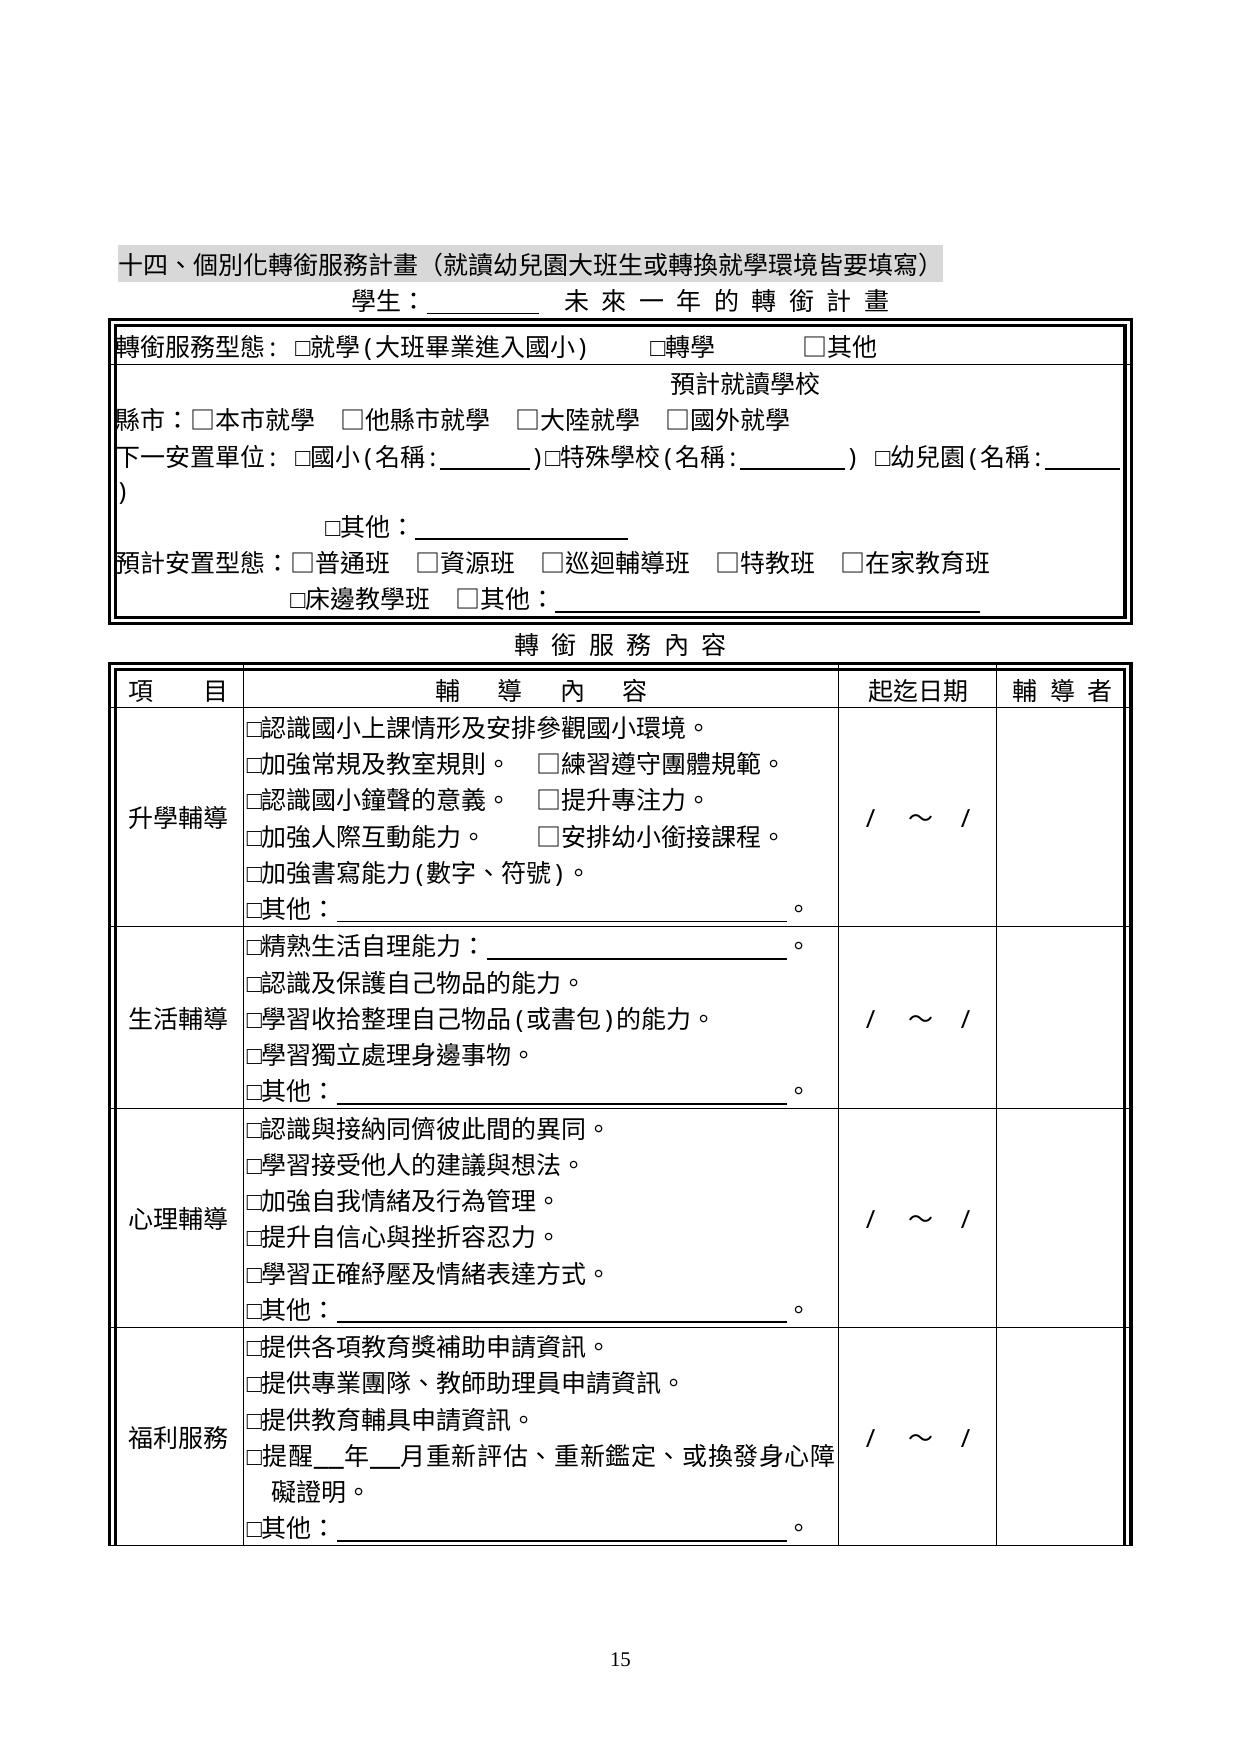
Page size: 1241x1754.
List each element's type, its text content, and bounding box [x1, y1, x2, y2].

table_cell / 〜 / [839, 927, 996, 1108]
table_cell 心理輔導 [117, 1109, 243, 1327]
table_cell □認識與接納同儕彼此間的異同。 □學習接受他人的建議與想法。 □加強自我情緒及行為管理。 □提升自信心與挫折容忍力。 □學習正確紓壓及情緒表達方式。 □其他： 。 [244, 1109, 838, 1327]
table_cell [997, 927, 1123, 1108]
table_cell / 〜 / [839, 1328, 996, 1545]
table_cell □精熟生活自理能力： 。 □認識及保護自己物品的能力。 □學習收拾整理自己物品(或書包)的能力。 □學習獨立處理身邊事物。 □其他： 。 [244, 927, 838, 1108]
text 學生： 未 來 一 年 的 轉 銜 計 畫 [118, 282, 1122, 318]
text 轉 銜 服 務 內 容 [118, 625, 1122, 662]
table_cell 升學輔導 [117, 708, 243, 926]
text 十四、個別化轉銜服務計畫（就讀幼兒園大班生或轉換就學環境皆要填寫） [118, 245, 1122, 282]
table_cell / 〜 / [839, 708, 996, 926]
table_cell [997, 1109, 1123, 1327]
table_header 輔 導 者 [997, 665, 1128, 707]
table_cell □提供各項教育獎補助申請資訊。 □提供專業團隊、教師助理員申請資訊。 □提供教育輔具申請資訊。 □提醒__年__月重新評估、重新鑑定、或換發身心障礙證明。 □其他： 。 [244, 1328, 838, 1545]
table_header 起迄日期 [839, 671, 996, 707]
table_cell [997, 1328, 1123, 1545]
table_cell 生活輔導 [117, 927, 243, 1108]
table_cell [997, 708, 1123, 926]
table_cell 預計就讀學校 縣市：□本市就學 □他縣市就學 □大陸就學 □國外就學 下一安置單位: □國小(名稱: )□特殊學校(名稱: ) □幼兒園(名稱: ) □其他： 預計安置型態：□普通班 □資源班 □巡迴輔導班 □特教班 □在家教育班 □床邊教學班 □其他： [117, 365, 1123, 616]
table_cell / 〜 / [839, 1109, 996, 1327]
table_header 項 目 [113, 665, 243, 707]
table_header 輔 導 內 容 [244, 671, 838, 707]
table_cell 福利服務 [117, 1328, 243, 1545]
table_header 轉銜服務型態: □就學(大班畢業進入國小) □轉學 □其他 [112, 321, 1128, 363]
table_cell □認識國小上課情形及安排參觀國小環境。 □加強常規及教室規則。 □練習遵守團體規範。 □認識國小鐘聲的意義。 □提升專注力。 □加強人際互動能力。 □安排幼小銜接課程。 □加強書寫能力(數字、符號)。 □其他： 。 [244, 708, 838, 926]
